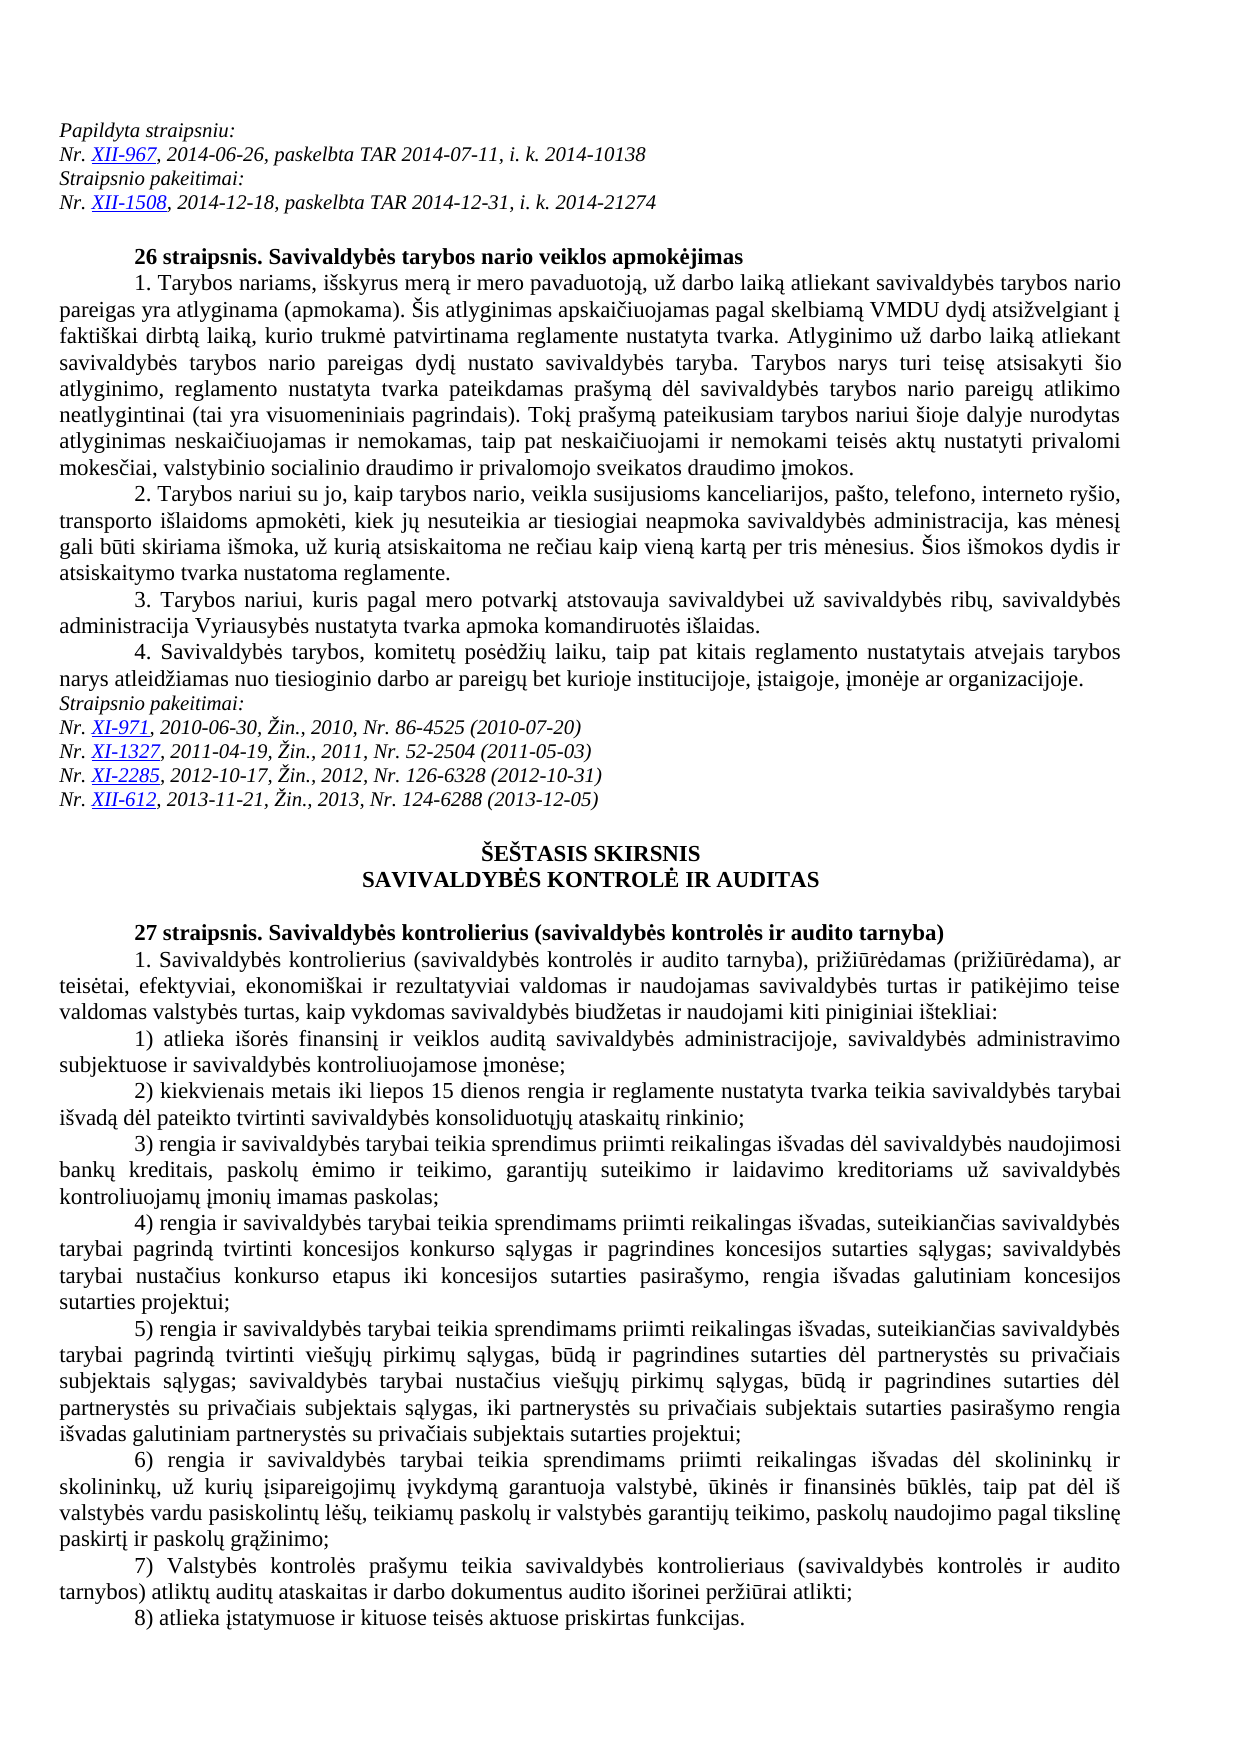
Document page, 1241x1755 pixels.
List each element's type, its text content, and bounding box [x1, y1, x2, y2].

text 2) kiekvienais metais iki liepos 15 dienos rengia ir reglamente nustatyta tvarka teikia savivaldybės tarybai išvadą dėl pateikto tvirtinti savivaldybės konsoliduotųjų ataskaitų rinkinio; [59, 1077, 1122, 1130]
text Nr. XII-967, 2014-06-26, paskelbta TAR 2014-07-11, i. k. 2014-10138 [59, 142, 1122, 166]
text 1. Tarybos nariams, išskyrus merą ir mero pavaduotoją, už darbo laiką atliekant savivaldybės tarybos nario pareigas yra atlyginama (apmokama). Šis atlyginimas apskaičiuojamas pagal skelbiamą VMDU dydį atsižvelgiant į faktiškai dirbtą laiką, kurio trukmė patvirtinama reglamente nustatyta tvarka. Atlyginimo už darbo laiką atliekant savivaldybės tarybos nario pareigas dydį nustato savivaldybės taryba. Tarybos narys turi teisę atsisakyti šio atlyginimo, reglamento nustatyta tvarka pateikdamas prašymą dėl savivaldybės tarybos nario pareigų atlikimo neatlygintinai (tai yra visuomeniniais pagrindais). Tokį prašymą pateikusiam tarybos nariui šioje dalyje nurodytas atlyginimas neskaičiuojamas ir nemokamas, taip pat neskaičiuojami ir nemokami teisės aktų nustatyti privalomi mokesčiai, valstybinio socialinio draudimo ir privalomojo sveikatos draudimo įmokos. [59, 269, 1122, 480]
text Nr. XI-2285, 2012-10-17, Žin., 2012, Nr. 126-6328 (2012-10-31) [59, 763, 1122, 787]
text Nr. XI-1327, 2011-04-19, Žin., 2011, Nr. 52-2504 (2011-05-03) [59, 739, 1122, 763]
text 1) atlieka išorės finansinį ir veiklos auditą savivaldybės administracijoje, savivaldybės administravimo subjektuose ir savivaldybės kontroliuojamose įmonėse; [59, 1025, 1122, 1077]
text Straipsnio pakeitimai: [59, 166, 1122, 190]
text 3. Tarybos nariui, kuris pagal mero potvarkį atstovauja savivaldybei už savivaldybės ribų, savivaldybės administracija Vyriausybės nustatyta tvarka apmoka komandiruotės išlaidas. [59, 586, 1122, 638]
text 1. Savivaldybės kontrolierius (savivaldybės kontrolės ir audito tarnyba), prižiūrėdamas (prižiūrėdama), ar teisėtai, efektyviai, ekonomiškai ir rezultatyviai valdomas ir naudojamas savivaldybės turtas ir patikėjimo teise valdomas valstybės turtas, kaip vykdomas savivaldybės biudžetas ir naudojami kiti piniginiai ištekliai: [59, 946, 1122, 1025]
text 27 straipsnis. Savivaldybės kontrolierius (savivaldybės kontrolės ir audito tarnyba) [134, 919, 1122, 946]
text Papildyta straipsniu: [59, 118, 1122, 142]
text ŠEŠTASIS SKIRSNIS [59, 840, 1122, 867]
text Straipsnio pakeitimai: [59, 691, 1122, 715]
text 26 straipsnis. Savivaldybės tarybos nario veiklos apmokėjimas [59, 243, 1122, 269]
text Nr. XII-612, 2013-11-21, Žin., 2013, Nr. 124-6288 (2013-12-05) [59, 787, 1122, 811]
text 5) rengia ir savivaldybės tarybai teikia sprendimams priimti reikalingas išvadas, suteikiančias savivaldybės tarybai pagrindą tvirtinti viešųjų pirkimų sąlygas, būdą ir pagrindines sutarties dėl partnerystės su privačiais subjektais sąlygas; savivaldybės tarybai nustačius viešųjų pirkimų sąlygas, būdą ir pagrindines sutarties dėl partnerystės su privačiais subjektais sąlygas, iki partnerystės su privačiais subjektais sutarties pasirašymo rengia išvadas galutiniam partnerystės su privačiais subjektais sutarties projektui; [59, 1314, 1122, 1446]
text 7) Valstybės kontrolės prašymu teikia savivaldybės kontrolieriaus (savivaldybės kontrolės ir audito tarnybos) atliktų auditų ataskaitas ir darbo dokumentus audito išorinei peržiūrai atlikti; [59, 1552, 1122, 1604]
text 4. Savivaldybės tarybos, komitetų posėdžių laiku, taip pat kitais reglamento nustatytais atvejais tarybos narys atleidžiamas nuo tiesioginio darbo ar pareigų bet kurioje institucijoje, įstaigoje, įmonėje ar organizacijoje. [59, 638, 1122, 691]
text SAVIVALDYBĖS KONTROLĖ IR AUDITAS [59, 867, 1122, 893]
text 2. Tarybos nariui su jo, kaip tarybos nario, veikla susijusioms kanceliarijos, pašto, telefono, interneto ryšio, transporto išlaidoms apmokėti, kiek jų nesuteikia ar tiesiogiai neapmoka savivaldybės administracija, kas mėnesį gali būti skiriama išmoka, už kurią atsiskaitoma ne rečiau kaip vieną kartą per tris mėnesius. Šios išmokos dydis ir atsiskaitymo tvarka nustatoma reglamente. [59, 480, 1122, 586]
text Nr. XII-1508, 2014-12-18, paskelbta TAR 2014-12-31, i. k. 2014-21274 [59, 190, 1122, 214]
text 3) rengia ir savivaldybės tarybai teikia sprendimus priimti reikalingas išvadas dėl savivaldybės naudojimosi bankų kreditais, paskolų ėmimo ir teikimo, garantijų suteikimo ir laidavimo kreditoriams už savivaldybės kontroliuojamų įmonių imamas paskolas; [59, 1130, 1122, 1209]
text 4) rengia ir savivaldybės tarybai teikia sprendimams priimti reikalingas išvadas, suteikiančias savivaldybės tarybai pagrindą tvirtinti koncesijos konkurso sąlygas ir pagrindines koncesijos sutarties sąlygas; savivaldybės tarybai nustačius konkurso etapus iki koncesijos sutarties pasirašymo, rengia išvadas galutiniam koncesijos sutarties projektui; [59, 1209, 1122, 1314]
text Nr. XI-971, 2010-06-30, Žin., 2010, Nr. 86-4525 (2010-07-20) [59, 715, 1122, 739]
text 8) atlieka įstatymuose ir kituose teisės aktuose priskirtas funkcijas. [59, 1604, 1122, 1631]
text 6) rengia ir savivaldybės tarybai teikia sprendimams priimti reikalingas išvadas dėl skolininkų ir skolininkų, už kurių įsipareigojimų įvykdymą garantuoja valstybė, ūkinės ir finansinės būklės, taip pat dėl iš valstybės vardu pasiskolintų lėšų, teikiamų paskolų ir valstybės garantijų teikimo, paskolų naudojimo pagal tikslinę paskirtį ir paskolų grąžinimo; [59, 1446, 1122, 1552]
